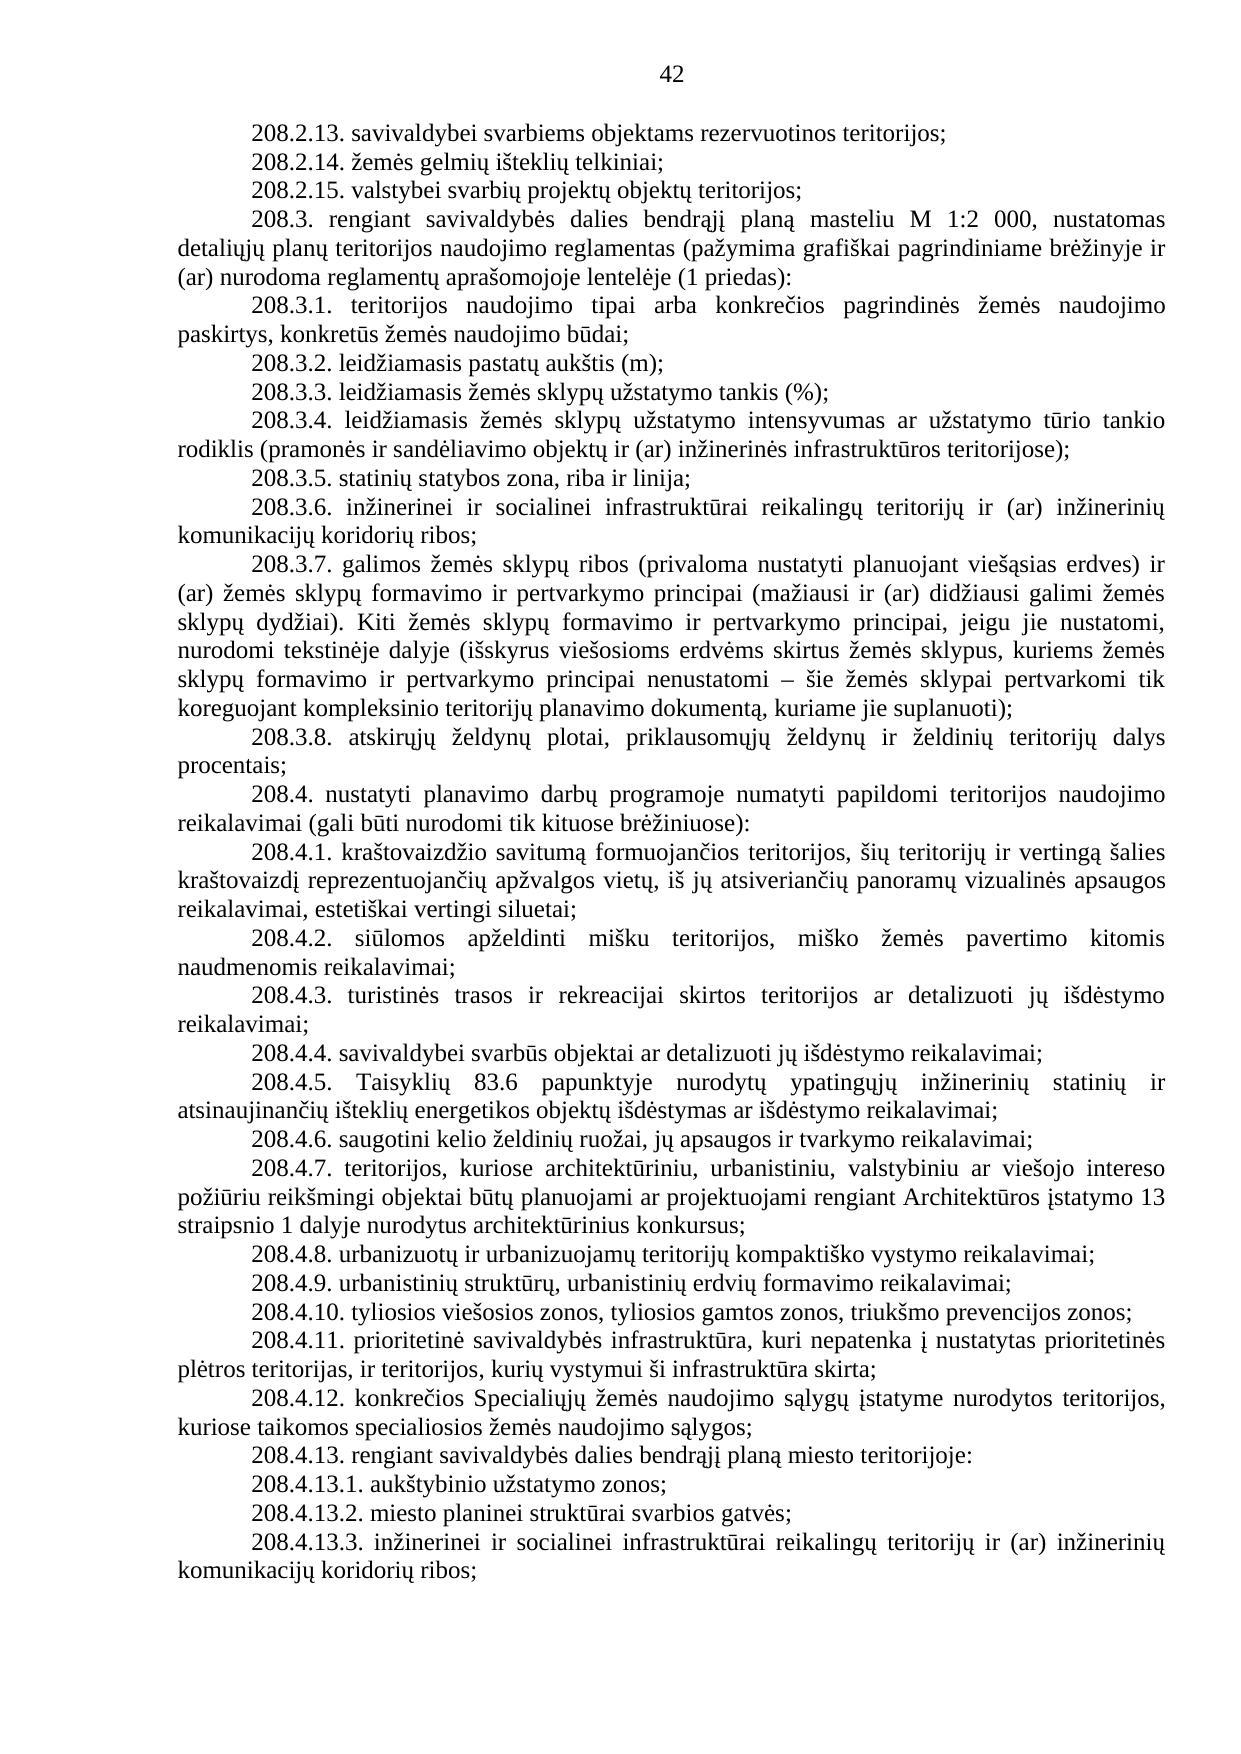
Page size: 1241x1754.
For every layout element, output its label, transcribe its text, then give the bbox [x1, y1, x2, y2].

text 208.4.10. tyliosios viešosios zonos, tyliosios gamtos zonos, triukšmo prevencijos zonos; [177, 1297, 1166, 1326]
text 208.4.9. urbanistinių struktūrų, urbanistinių erdvių formavimo reikalavimai; [177, 1268, 1166, 1297]
text 208.3.3. leidžiamasis žemės sklypų užstatymo tankis (%); [177, 377, 1166, 406]
text 208.4.13.2. miesto planinei struktūrai svarbios gatvės; [177, 1498, 1166, 1527]
text 208.2.15. valstybei svarbių projektų objektų teritorijos; [177, 176, 1166, 204]
text 208.3.7. galimos žemės sklypų ribos (privaloma nustatyti planuojant viešąsias erdves) ir (ar) žemės sklypų formavimo ir pertvarkymo principai (mažiausi ir (ar) didžiausi galimi žemės sklypų dydžiai). Kiti žemės sklypų formavimo ir pertvarkymo principai, jeigu jie nustatomi, nurodomi tekstinėje dalyje (išskyrus viešosioms erdvėms skirtus žemės sklypus, kuriems žemės sklypų formavimo ir pertvarkymo principai nenustatomi – šie žemės sklypai pertvarkomi tik koreguojant kompleksinio teritorijų planavimo dokumentą, kuriame jie suplanuoti); [177, 549, 1166, 722]
text 208.3.8. atskirųjų želdynų plotai, priklausomųjų želdynų ir želdinių teritorijų dalys procentais; [177, 722, 1166, 779]
text 208.4.2. siūlomos apželdinti mišku teritorijos, miško žemės pavertimo kitomis naudmenomis reikalavimai; [177, 923, 1166, 981]
text 208.4.13.1. aukštybinio užstatymo zonos; [177, 1469, 1166, 1498]
text 208.3.6. inžinerinei ir socialinei infrastruktūrai reikalingų teritorijų ir (ar) inžinerinių komunikacijų koridorių ribos; [177, 492, 1166, 549]
text 208.4.12. konkrečios Specialiųjų žemės naudojimo sąlygų įstatyme nurodytos teritorijos, kuriose taikomos specialiosios žemės naudojimo sąlygos; [177, 1383, 1166, 1441]
text 208.3.2. leidžiamasis pastatų aukštis (m); [177, 348, 1166, 377]
text 208.4. nustatyti planavimo darbų programoje numatyti papildomi teritorijos naudojimo reikalavimai (gali būti nurodomi tik kituose brėžiniuose): [177, 779, 1166, 837]
text 208.3.5. statinių statybos zona, riba ir linija; [177, 463, 1166, 492]
text 208.3.1. teritorijos naudojimo tipai arba konkrečios pagrindinės žemės naudojimo paskirtys, konkretūs žemės naudojimo būdai; [177, 291, 1166, 348]
text 208.4.3. turistinės trasos ir rekreacijai skirtos teritorijos ar detalizuoti jų išdėstymo reikalavimai; [177, 981, 1166, 1038]
text 208.2.13. savivaldybei svarbiems objektams rezervuotinos teritorijos; [177, 118, 1166, 147]
text 208.3.4. leidžiamasis žemės sklypų užstatymo intensyvumas ar užstatymo tūrio tankio rodiklis (pramonės ir sandėliavimo objektų ir (ar) inžinerinės infrastruktūros teritorijose); [177, 406, 1166, 463]
text 208.4.7. teritorijos, kuriose architektūriniu, urbanistiniu, valstybiniu ar viešojo intereso požiūriu reikšmingi objektai būtų planuojami ar projektuojami rengiant Architektūros įstatymo 13 straipsnio 1 dalyje nurodytus architektūrinius konkursus; [177, 1153, 1166, 1239]
text 208.4.8. urbanizuotų ir urbanizuojamų teritorijų kompaktiško vystymo reikalavimai; [177, 1239, 1166, 1268]
text 208.4.13.3. inžinerinei ir socialinei infrastruktūrai reikalingų teritorijų ir (ar) inžinerinių komunikacijų koridorių ribos; [177, 1527, 1166, 1584]
text 208.4.13. rengiant savivaldybės dalies bendrąjį planą miesto teritorijoje: [177, 1441, 1166, 1469]
text 208.4.4. savivaldybei svarbūs objektai ar detalizuoti jų išdėstymo reikalavimai; [177, 1038, 1166, 1067]
text 208.4.1. kraštovaizdžio savitumą formuojančios teritorijos, šių teritorijų ir vertingą šalies kraštovaizdį reprezentuojančių apžvalgos vietų, iš jų atsiveriančių panoramų vizualinės apsaugos reikalavimai, estetiškai vertingi siluetai; [177, 837, 1166, 923]
text 208.3. rengiant savivaldybės dalies bendrąjį planą masteliu M 1:2 000, nustatomas detaliųjų planų teritorijos naudojimo reglamentas (pažymima grafiškai pagrindiniame brėžinyje ir (ar) nurodoma reglamentų aprašomojoje lentelėje (1 priedas): [177, 204, 1166, 291]
text 208.4.6. saugotini kelio želdinių ruožai, jų apsaugos ir tvarkymo reikalavimai; [177, 1124, 1166, 1153]
text 208.4.11. prioritetinė savivaldybės infrastruktūra, kuri nepatenka į nustatytas prioritetinės plėtros teritorijas, ir teritorijos, kurių vystymui ši infrastruktūra skirta; [177, 1326, 1166, 1383]
text 208.2.14. žemės gelmių išteklių telkiniai; [177, 147, 1166, 176]
text 208.4.5. Taisyklių 83.6 papunktyje nurodytų ypatingųjų inžinerinių statinių ir atsinaujinančių išteklių energetikos objektų išdėstymas ar išdėstymo reikalavimai; [177, 1067, 1166, 1124]
